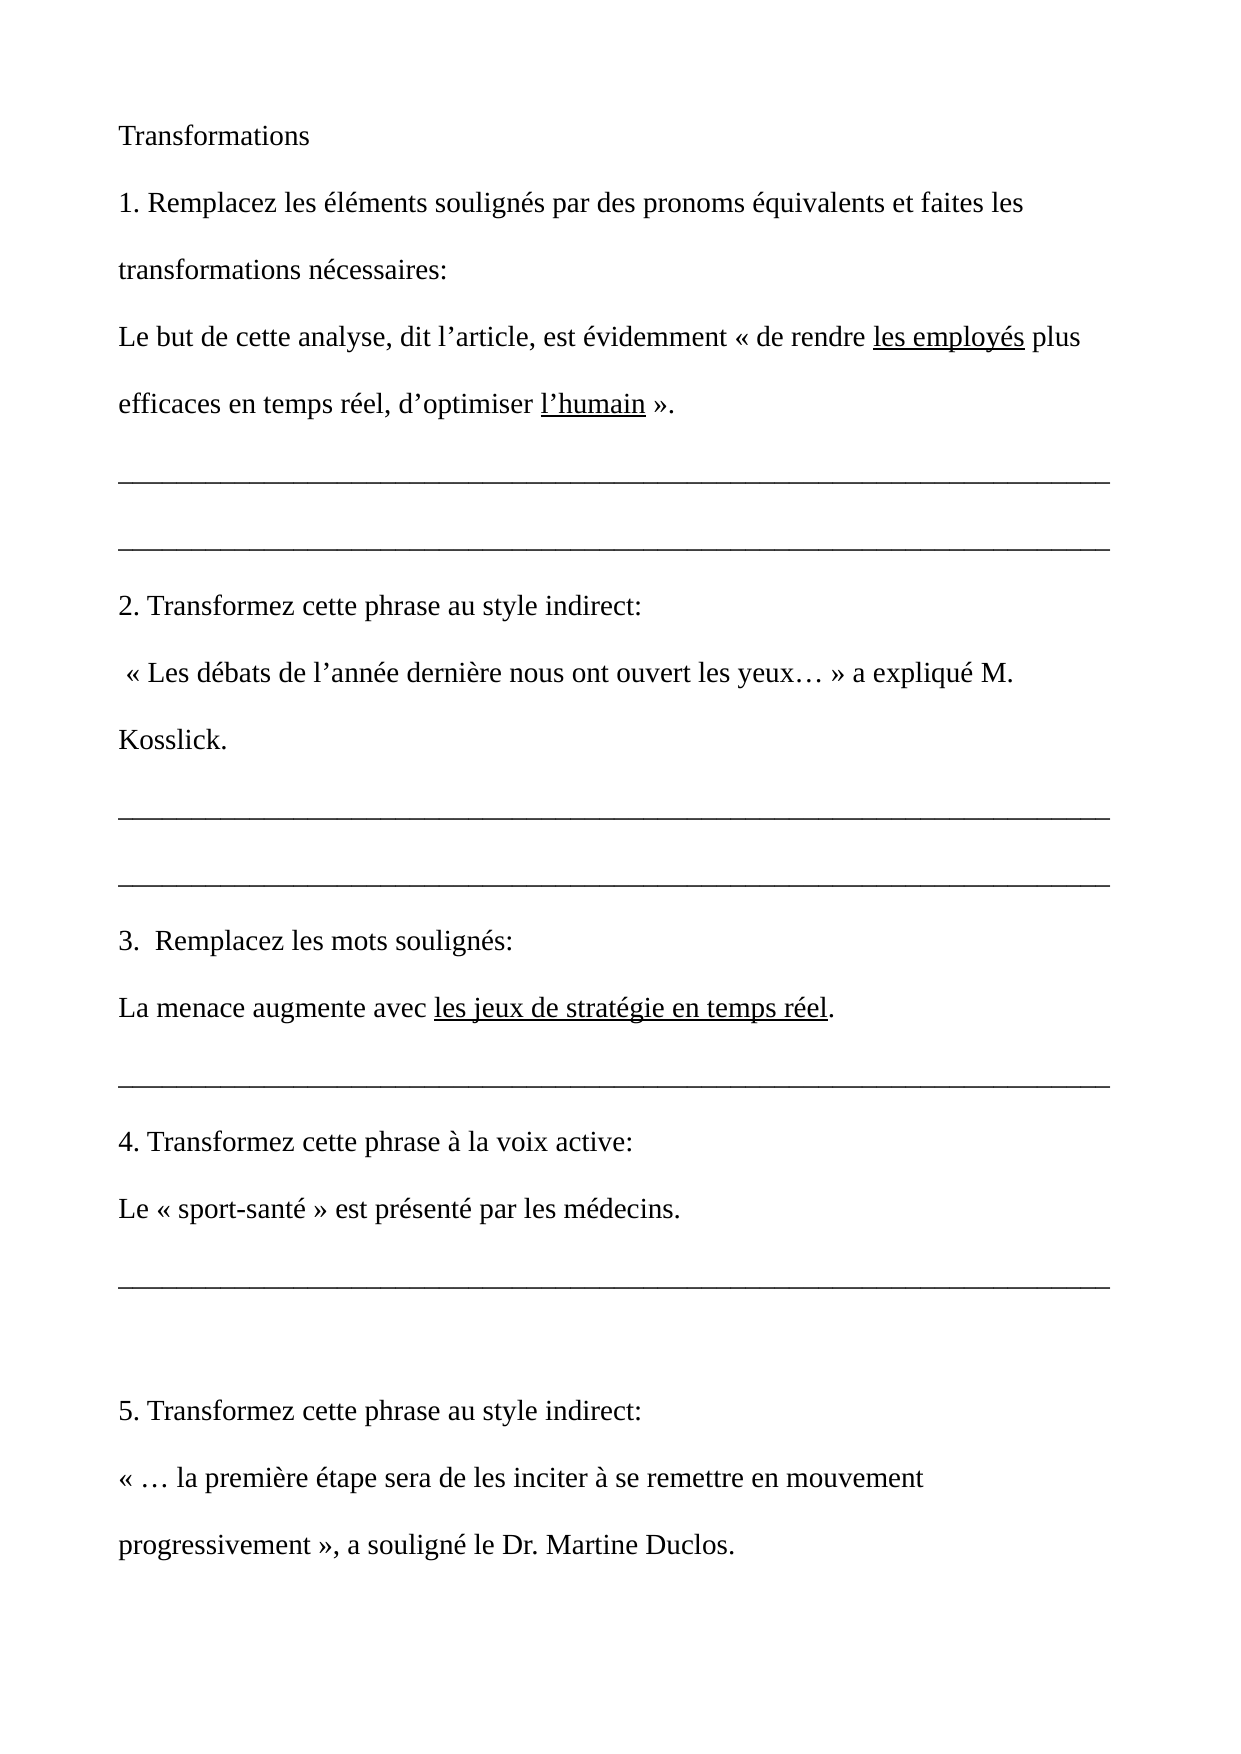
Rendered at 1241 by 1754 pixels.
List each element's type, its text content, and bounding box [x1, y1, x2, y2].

text Le but de cette analyse, dit l’article, est évidemment « de rendre les employés plus efficaces en temps réel, d’optimiser l’humain ». [118, 319, 1122, 420]
text ________________________________________________________________________________________________________________________________________ [118, 789, 1122, 889]
text « … la première étape sera de les inciter à se remettre en mouvement progressivement », a souligné le Dr. Martine Duclos. [118, 1460, 1122, 1560]
text « Les débats de l’année dernière nous ont ouvert les yeux… » a expliqué M. Kosslick. [118, 655, 1122, 755]
text ____________________________________________________________________ [118, 1258, 1122, 1292]
text ________________________________________________________________________________________________________________________________________ [118, 453, 1122, 554]
text Transformations [118, 118, 1122, 152]
text 1. Remplacez les éléments soulignés par des pronoms équivalents et faites les transformations nécessaires: [118, 185, 1122, 286]
text ____________________________________________________________________ [118, 1057, 1122, 1091]
text 5. Transformez cette phrase au style indirect: [118, 1393, 1122, 1426]
text 2. Transformez cette phrase au style indirect: [118, 588, 1122, 621]
text 3. Remplacez les mots soulignés: [118, 923, 1122, 957]
text Le « sport-santé » est présenté par les médecins. [118, 1191, 1122, 1225]
text 4. Transformez cette phrase à la voix active: [118, 1124, 1122, 1158]
text La menace augmente avec les jeux de stratégie en temps réel. [118, 990, 1122, 1024]
